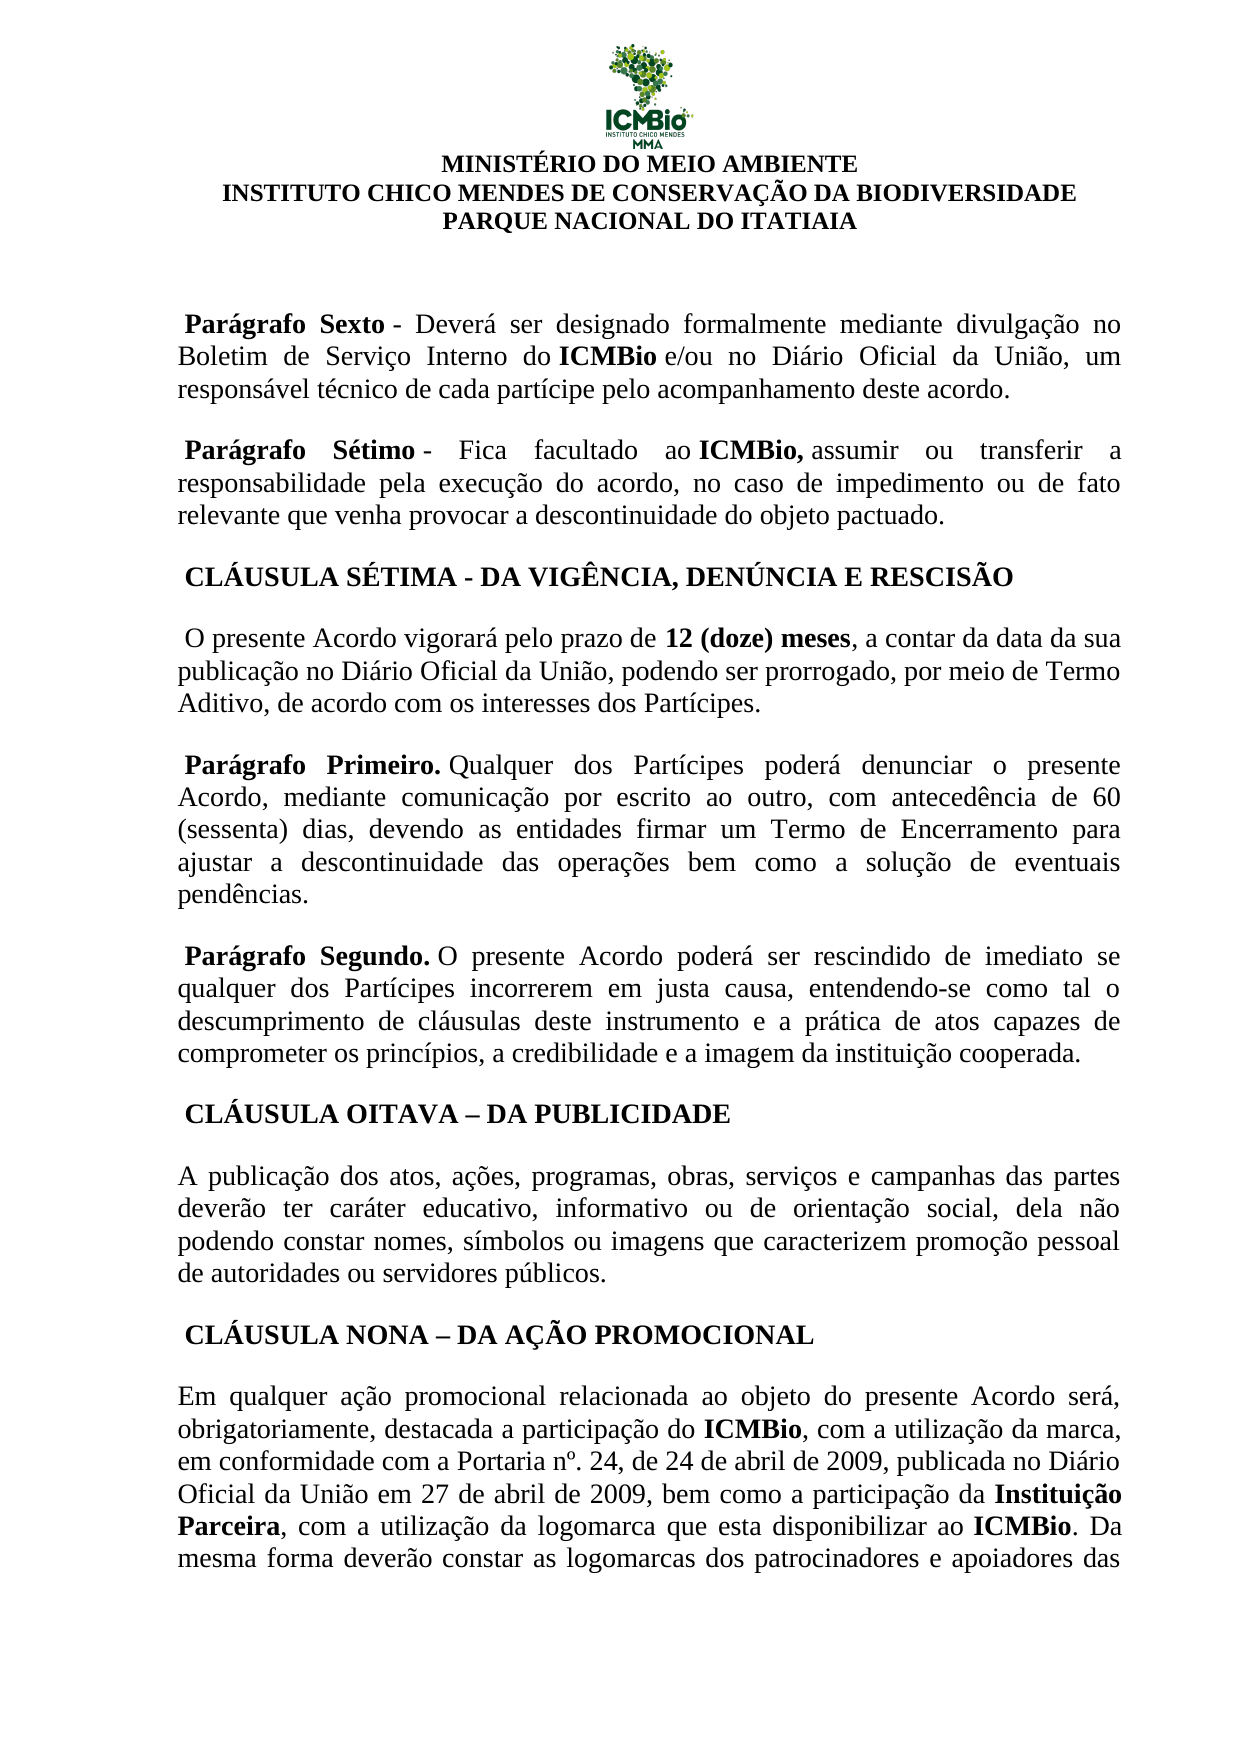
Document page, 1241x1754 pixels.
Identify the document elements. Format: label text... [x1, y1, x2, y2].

text CLÁUSULA NONA – DA AÇÃO PROMOCIONAL [177, 1318, 1122, 1350]
picture [606, 44, 694, 149]
text Parágrafo Primeiro. Qualquer dos Partícipes poderá denunciar o presente Acordo, mediante comunicação por escrito ao outro, com antecedência de 60 (sessenta) dias, devendo as entidades firmar um Termo de Encerramento para ajustar a descontinuidade das operações bem como a solução de eventuais pendências. [177, 748, 1122, 910]
text A publicação dos atos, ações, programas, obras, serviços e campanhas das partes deverão ter caráter educativo, informativo ou de orientação social, dela não podendo constar nomes, símbolos ou imagens que caracterizem promoção pessoal de autoridades ou servidores públicos. [177, 1159, 1122, 1289]
text O presente Acordo vigorará pelo prazo de 12 (doze) meses, a contar da data da sua publicação no Diário Oficial da União, podendo ser prorrogado, por meio de Termo Aditivo, de acordo com os interesses dos Partícipes. [177, 621, 1122, 718]
text Parágrafo Sexto - Deverá ser designado formalmente mediante divulgação no Boletim de Serviço Interno do ICMBio e/ou no Diário Oficial da União, um responsável técnico de cada partícipe pelo acompanhamento deste acordo. [177, 307, 1122, 404]
text CLÁUSULA SÉTIMA - DA VIGÊNCIA, DENÚNCIA E RESCISÃO [177, 560, 1122, 592]
text CLÁUSULA OITAVA – DA PUBLICIDADE [177, 1098, 1122, 1130]
text Parágrafo Segundo. O presente Acordo poderá ser rescindido de imediato se qualquer dos Partícipes incorrerem em justa causa, entendendo-se como tal o descumprimento de cláusulas deste instrumento e a prática de atos capazes de comprometer os princípios, a credibilidade e a imagem da instituição cooperada. [177, 939, 1122, 1068]
text Parágrafo Sétimo - Fica facultado ao ICMBio, assumir ou transferir a responsabilidade pela execução do acordo, no caso de impedimento ou de fato relevante que venha provocar a descontinuidade do objeto pactuado. [177, 433, 1122, 531]
text Em qualquer ação promocional relacionada ao objeto do presente Acordo será, obrigatoriamente, destacada a participação do ICMBio, com a utilização da marca, em conformidade com a Portaria nº. 24, de 24 de abril de 2009, publicada no Diário Oficial da União em 27 de abril de 2009, bem como a participação da Instituição Parceira, com a utilização da logomarca que esta disponibilizar ao ICMBio. Da mesma forma deverão constar as logomarcas dos patrocinadores e apoiadores das [177, 1379, 1122, 1574]
